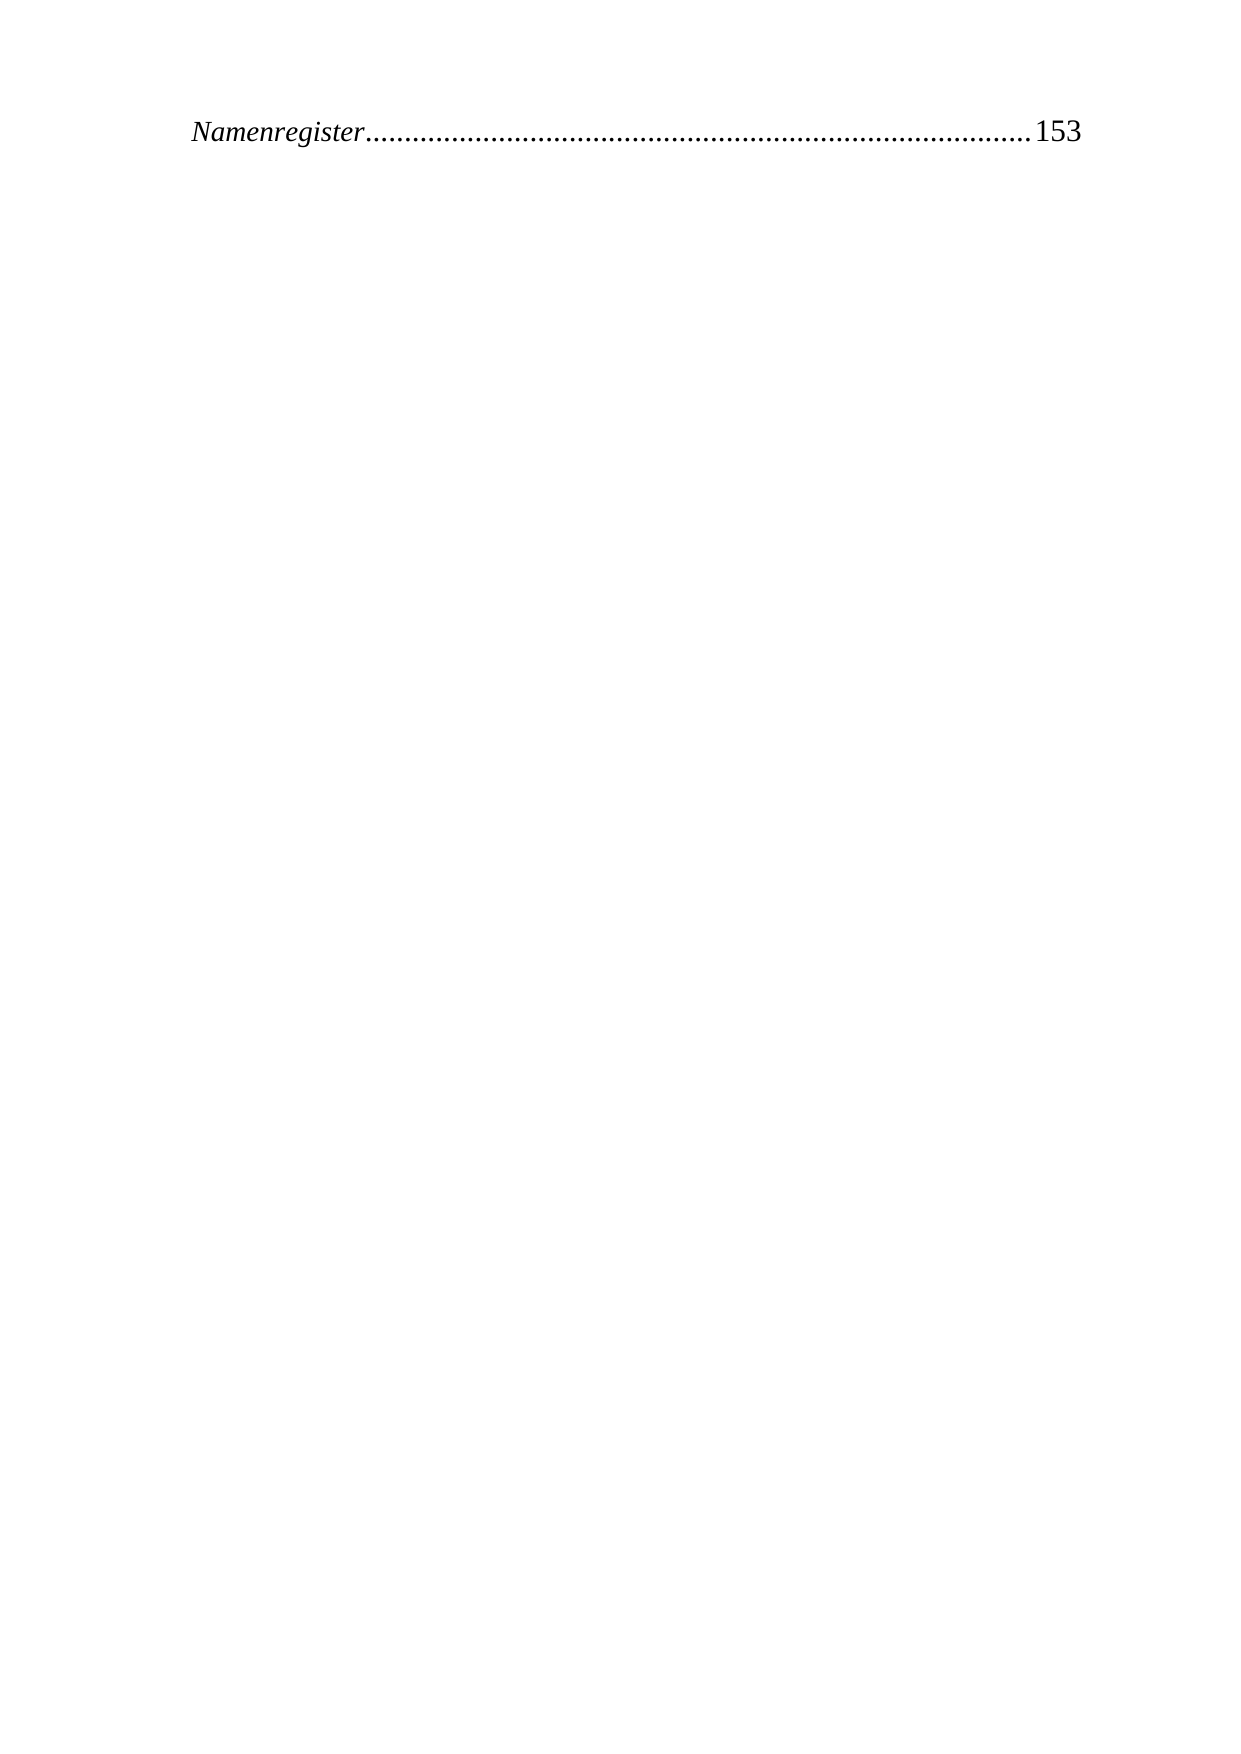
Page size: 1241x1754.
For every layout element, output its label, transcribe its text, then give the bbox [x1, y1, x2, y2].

text Namenregister 153 [154, 112, 1081, 148]
